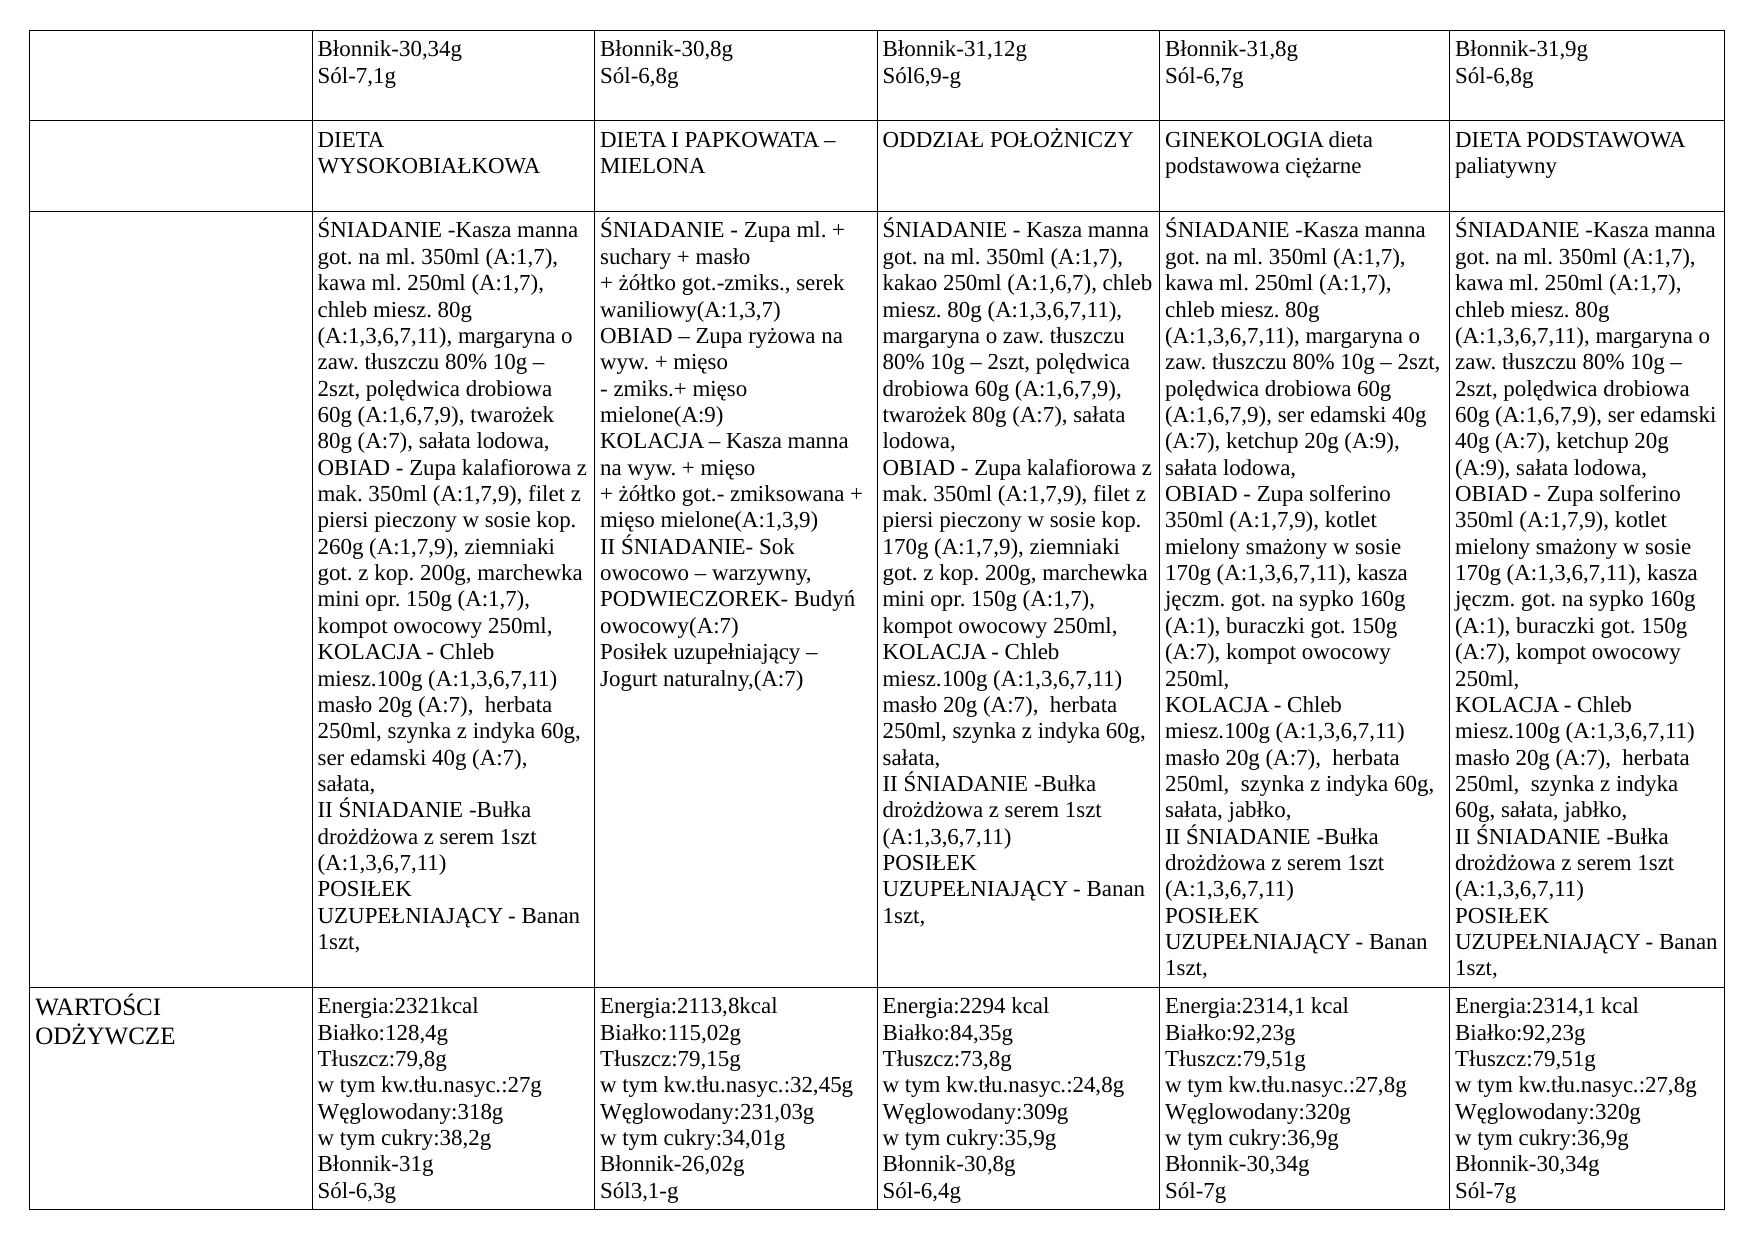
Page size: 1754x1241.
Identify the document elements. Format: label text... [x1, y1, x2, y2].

table_cell ŚNIADANIE - Zupa ml. + suchary + masło + żółtko got.-zmiks., serek waniliowy(A:1,3,7) OBIAD – Zupa ryżowa na wyw. + mięso - zmiks.+ mięso mielone(A:9) KOLACJA – Kasza manna na wyw. + mięso + żółtko got.- zmiksowana + mięso mielone(A:1,3,9) II ŚNIADANIE- Sok owocowo – warzywny, PODWIECZOREK- Budyń owocowy(A:7) Posiłek uzupełniający – Jogurt naturalny,(A:7) [595, 212, 877, 987]
table_cell DIETA WYSOKOBIAŁKOWA [313, 121, 594, 211]
table_cell Energia:2113,8kcal Białko:115,02g Tłuszcz:79,15g w tym kw.tłu.nasyc.:32,45g Węglowodany:231,03g w tym cukry:34,01g Błonnik-26,02g Sól3,1-g [595, 988, 877, 1209]
table_cell ODDZIAŁ POŁOŻNICZY [878, 121, 1159, 211]
table_cell Błonnik-30,34g Sól-7,1g [313, 31, 594, 120]
table_cell Błonnik-30,8g Sól-6,8g [595, 31, 877, 120]
table_cell [30, 31, 312, 120]
table_cell Energia:2314,1 kcal Białko:92,23g Tłuszcz:79,51g w tym kw.tłu.nasyc.:27,8g Węglowodany:320g w tym cukry:36,9g Błonnik-30,34g Sól-7g [1160, 988, 1449, 1209]
table_cell Energia:2321kcal Białko:128,4g Tłuszcz:79,8g w tym kw.tłu.nasyc.:27g Węglowodany:318g w tym cukry:38,2g Błonnik-31g Sól-6,3g [313, 988, 594, 1209]
table_cell DIETA PODSTAWOWA paliatywny [1450, 121, 1724, 211]
table_cell ŚNIADANIE -Kasza manna got. na ml. 350ml (A:1,7), kawa ml. 250ml (A:1,7), chleb miesz. 80g (A:1,3,6,7,11), margaryna o zaw. tłuszczu 80% 10g – 2szt, polędwica drobiowa 60g (A:1,6,7,9), twarożek 80g (A:7), sałata lodowa, OBIAD - Zupa kalafiorowa z mak. 350ml (A:1,7,9), filet z piersi pieczony w sosie kop. 260g (A:1,7,9), ziemniaki got. z kop. 200g, marchewka mini opr. 150g (A:1,7), kompot owocowy 250ml, KOLACJA - Chleb miesz.100g (A:1,3,6,7,11) masło 20g (A:7), herbata 250ml, szynka z indyka 60g, ser edamski 40g (A:7), sałata, II ŚNIADANIE -Bułka drożdżowa z serem 1szt (A:1,3,6,7,11) POSIŁEK UZUPEŁNIAJĄCY - Banan 1szt, [313, 212, 594, 987]
table_cell [30, 212, 312, 987]
table_cell DIETA I PAPKOWATA – MIELONA [595, 121, 877, 211]
table_cell ŚNIADANIE -Kasza manna got. na ml. 350ml (A:1,7), kawa ml. 250ml (A:1,7), chleb miesz. 80g (A:1,3,6,7,11), margaryna o zaw. tłuszczu 80% 10g – 2szt, polędwica drobiowa 60g (A:1,6,7,9), ser edamski 40g (A:7), ketchup 20g (A:9), sałata lodowa, OBIAD - Zupa solferino 350ml (A:1,7,9), kotlet mielony smażony w sosie 170g (A:1,3,6,7,11), kasza jęczm. got. na sypko 160g (A:1), buraczki got. 150g (A:7), kompot owocowy 250ml, KOLACJA - Chleb miesz.100g (A:1,3,6,7,11) masło 20g (A:7), herbata 250ml, szynka z indyka 60g, sałata, jabłko, II ŚNIADANIE -Bułka drożdżowa z serem 1szt (A:1,3,6,7,11) POSIŁEK UZUPEŁNIAJĄCY - Banan 1szt, [1160, 212, 1449, 987]
table_cell GINEKOLOGIA dieta podstawowa ciężarne [1160, 121, 1449, 211]
table_cell Błonnik-31,9g Sól-6,8g [1450, 31, 1724, 120]
table_cell ŚNIADANIE - Kasza manna got. na ml. 350ml (A:1,7), kakao 250ml (A:1,6,7), chleb miesz. 80g (A:1,3,6,7,11), margaryna o zaw. tłuszczu 80% 10g – 2szt, polędwica drobiowa 60g (A:1,6,7,9), twarożek 80g (A:7), sałata lodowa, OBIAD - Zupa kalafiorowa z mak. 350ml (A:1,7,9), filet z piersi pieczony w sosie kop. 170g (A:1,7,9), ziemniaki got. z kop. 200g, marchewka mini opr. 150g (A:1,7), kompot owocowy 250ml, KOLACJA - Chleb miesz.100g (A:1,3,6,7,11) masło 20g (A:7), herbata 250ml, szynka z indyka 60g, sałata, II ŚNIADANIE -Bułka drożdżowa z serem 1szt (A:1,3,6,7,11) POSIŁEK UZUPEŁNIAJĄCY - Banan 1szt, [878, 212, 1159, 987]
table_cell ŚNIADANIE -Kasza manna got. na ml. 350ml (A:1,7), kawa ml. 250ml (A:1,7), chleb miesz. 80g (A:1,3,6,7,11), margaryna o zaw. tłuszczu 80% 10g – 2szt, polędwica drobiowa 60g (A:1,6,7,9), ser edamski 40g (A:7), ketchup 20g (A:9), sałata lodowa, OBIAD - Zupa solferino 350ml (A:1,7,9), kotlet mielony smażony w sosie 170g (A:1,3,6,7,11), kasza jęczm. got. na sypko 160g (A:1), buraczki got. 150g (A:7), kompot owocowy 250ml, KOLACJA - Chleb miesz.100g (A:1,3,6,7,11) masło 20g (A:7), herbata 250ml, szynka z indyka 60g, sałata, jabłko, II ŚNIADANIE -Bułka drożdżowa z serem 1szt (A:1,3,6,7,11) POSIŁEK UZUPEŁNIAJĄCY - Banan 1szt, [1450, 212, 1724, 987]
table_cell Błonnik-31,8g Sól-6,7g [1160, 31, 1449, 120]
table_cell Energia:2314,1 kcal Białko:92,23g Tłuszcz:79,51g w tym kw.tłu.nasyc.:27,8g Węglowodany:320g w tym cukry:36,9g Błonnik-30,34g Sól-7g [1450, 988, 1724, 1209]
table_cell Energia:2294 kcal Białko:84,35g Tłuszcz:73,8g w tym kw.tłu.nasyc.:24,8g Węglowodany:309g w tym cukry:35,9g Błonnik-30,8g Sól-6,4g [878, 988, 1159, 1209]
table_cell [30, 121, 312, 211]
table_cell WARTOŚCI ODŻYWCZE [30, 988, 312, 1209]
table_cell Błonnik-31,12g Sól6,9-g [878, 31, 1159, 120]
